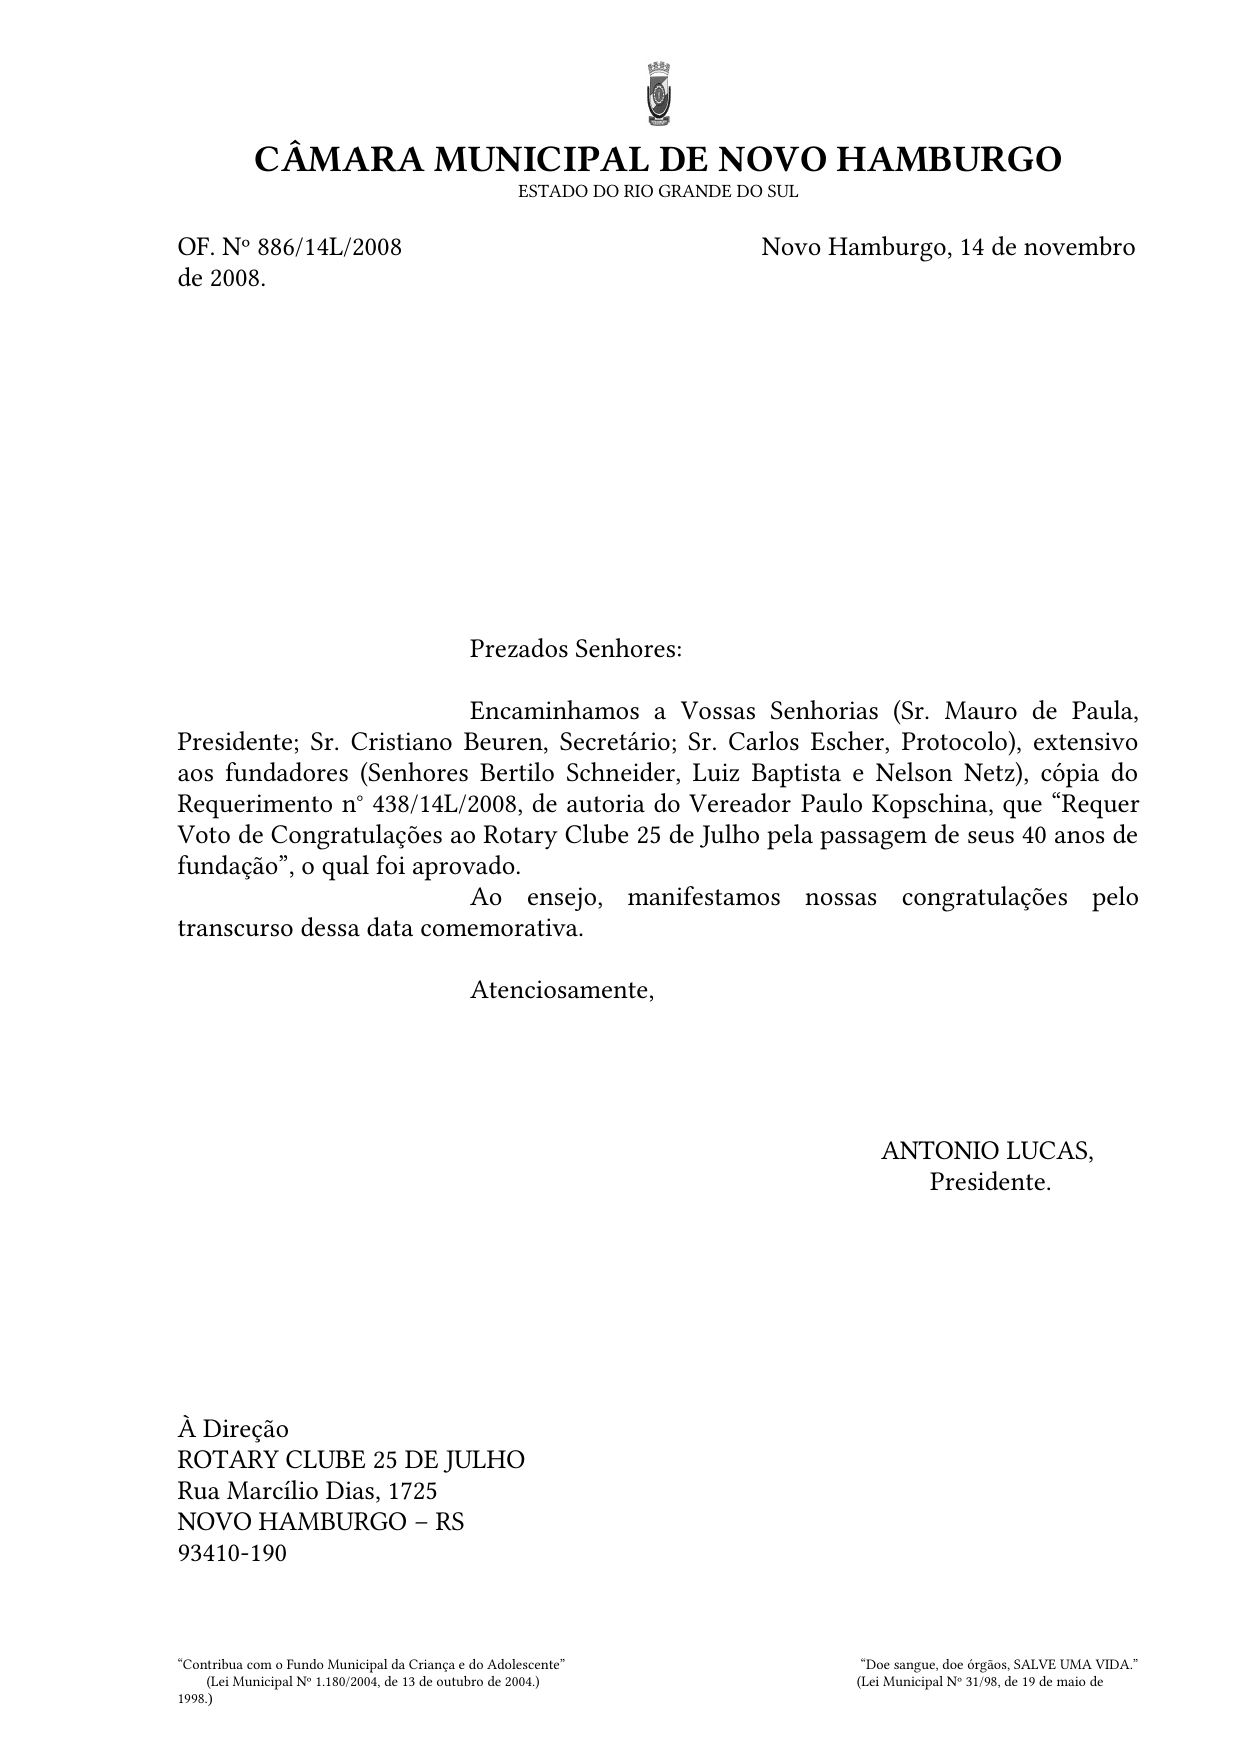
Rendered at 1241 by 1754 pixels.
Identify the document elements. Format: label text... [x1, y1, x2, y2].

text Presidente. [177, 1166, 1140, 1197]
text OF. Nº 886/14L/2008 Novo Hamburgo, 14 de novembro de 2008. [177, 231, 1140, 324]
text À Direção [177, 1413, 1140, 1444]
text ROTARY CLUBE 25 DE JULHO [177, 1444, 1140, 1475]
text 93410-190 [177, 1537, 1140, 1568]
text NOVO HAMBURGO – RS [177, 1506, 1140, 1537]
text ANTONIO LUCAS, [177, 1135, 1140, 1166]
text Rua Marcílio Dias, 1725 [177, 1475, 1140, 1506]
text Encaminhamos a Vossas Senhorias (Sr. Mauro de Paula, Presidente; Sr. Cristiano Beuren, Secretário; Sr. Carlos Escher, Protocolo), extensivo aos fundadores (Senhores Bertilo Schneider, Luiz Baptista e Nelson Netz), cópia do Requerimento n° 438/14L/2008, de autoria do Vereador Paulo Kopschina, que “Requer Voto de Congratulações ao Rotary Clube 25 de Julho pela passagem de seus 40 anos de fundação”, o qual foi aprovado. [177, 695, 1140, 881]
text Atenciosamente, [177, 974, 1140, 1005]
text Prezados Senhores: [177, 633, 1140, 664]
text Ao ensejo, manifestamos nossas congratulações pelo transcurso dessa data comemorativa. [177, 881, 1140, 943]
